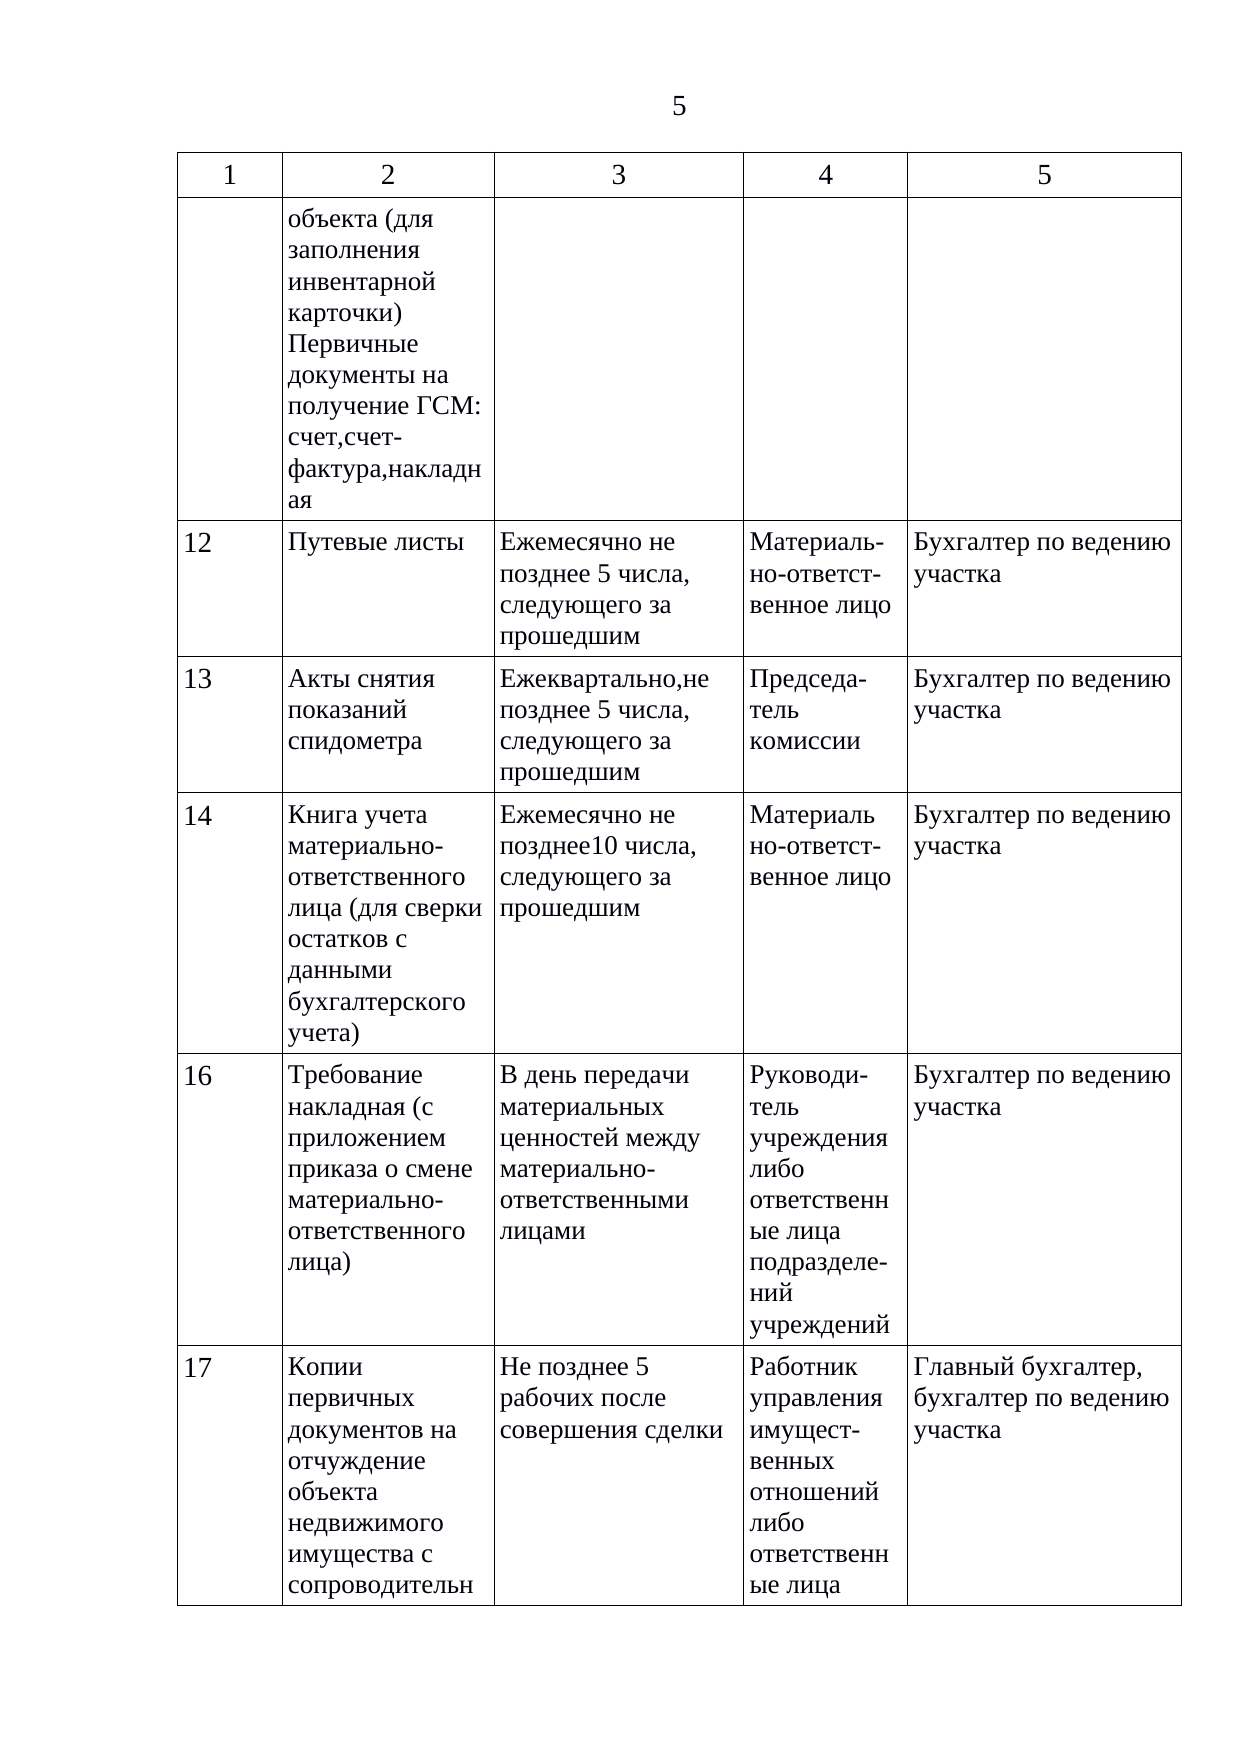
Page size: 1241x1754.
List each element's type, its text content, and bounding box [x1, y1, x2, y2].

table_cell Ежемесячно не позднее 5 числа, следующего за прошедшим [495, 521, 743, 656]
table_cell 16 [178, 1054, 282, 1344]
table_cell 13 [178, 657, 282, 792]
table_cell Главный бухгалтер, бухгалтер по ведению участка [908, 1346, 1181, 1605]
table_cell Книга учета материально- ответственного лица (для сверки остатков с данными бухгалтерского учета) [283, 793, 494, 1053]
table_cell Председа- тель комиссии [744, 657, 907, 792]
table_cell Бухгалтер по ведению участка [908, 657, 1181, 792]
table_cell Путевые листы [283, 521, 494, 656]
table_header 5 [908, 153, 1181, 197]
table_cell [178, 198, 282, 520]
table_cell 14 [178, 793, 282, 1053]
table_header 3 [495, 153, 743, 197]
table_cell Ежеквартально,не позднее 5 числа, следующего за прошедшим [495, 657, 743, 792]
table_cell Акты снятия показаний спидометра [283, 657, 494, 792]
table_header 4 [744, 153, 907, 197]
table_cell Руководи- тель учреждения либо ответственные лица подразделе- ний учреждений [744, 1054, 907, 1344]
table_cell Бухгалтер по ведению участка [908, 521, 1181, 656]
table_cell Копии первичных документов на отчуждение объекта недвижимого имущества с сопроводительн [283, 1346, 494, 1605]
table_cell Работник управления имущест- венных отношений либо ответственные лица [744, 1346, 907, 1605]
table_cell Не позднее 5 рабочих после совершения сделки [495, 1346, 743, 1605]
table_cell Материаль но-ответст- венное лицо [744, 793, 907, 1053]
table_cell Материаль- но-ответст- венное лицо [744, 521, 907, 656]
table_cell [495, 198, 743, 520]
table_cell Требование накладная (с приложением приказа о смене материально-ответственного лица) [283, 1054, 494, 1344]
table_cell 12 [178, 521, 282, 656]
table_header 1 [178, 153, 282, 197]
table_cell 17 [178, 1346, 282, 1605]
table_cell Ежемесячно не позднее10 числа, следующего за прошедшим [495, 793, 743, 1053]
table_cell [908, 198, 1181, 520]
table_cell В день передачи материальных ценностей между материально- ответственными лицами [495, 1054, 743, 1344]
table_cell объекта (для заполнения инвентарной карточки) Первичные документы на получение ГСМ: счет,счет-фактура,накладная [283, 198, 494, 520]
table_header 2 [283, 153, 494, 197]
table_cell Бухгалтер по ведению участка [908, 1054, 1181, 1344]
table_cell Бухгалтер по ведению участка [908, 793, 1181, 1053]
table_cell [744, 198, 907, 520]
